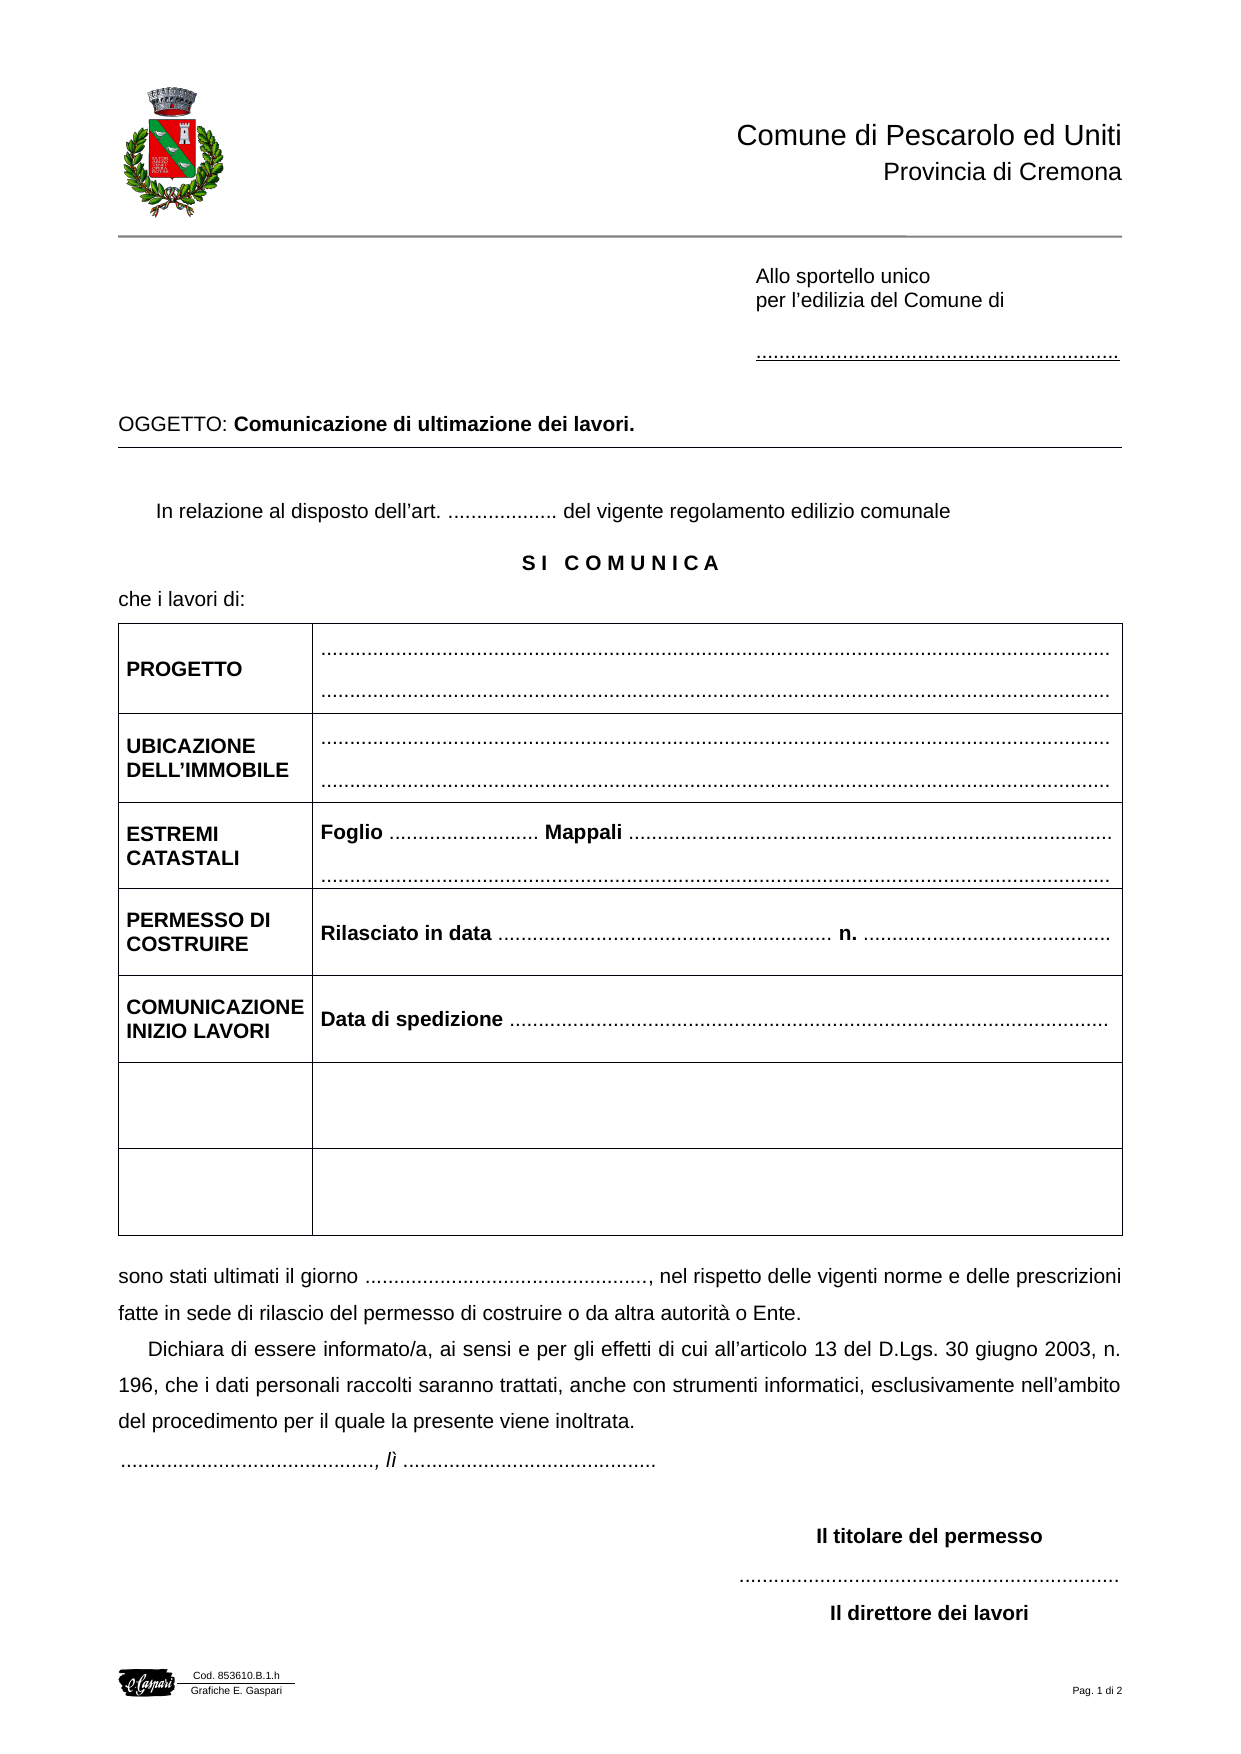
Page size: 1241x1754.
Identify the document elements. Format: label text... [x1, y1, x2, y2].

text che i lavori di: [118, 587, 1122, 611]
table_header ......................................................................................................................................... ......................................................................................................................................... [313, 624, 1122, 713]
text OGGETTO: Comunicazione di ultimazione dei lavori. [118, 412, 1122, 447]
text ............................................................... [756, 336, 1122, 364]
text ............................................, lì ............................................ [120, 1444, 1122, 1473]
picture [118, 1668, 175, 1697]
text sono stati ultimati il giorno ................................................., nel rispetto delle vigenti norme e delle prescrizioni fatte in sede di rilascio del permesso di costruire o da altra autorità o Ente. [118, 1260, 1122, 1324]
table_cell [119, 1063, 312, 1148]
table_header PROGETTO [119, 624, 312, 713]
text Dichiara di essere informato/a, ai sensi e per gli effetti di cui all’articolo 13 del D.Lgs. 30 giugno 2003, n. 196, che i dati personali raccolti saranno trattati, anche con strumenti informatici, esclusivamente nell’ambito del procedimento per il quale la presente viene inoltrata. [118, 1337, 1122, 1432]
table_cell ......................................................................................................................................... ......................................................................................................................................... [313, 714, 1122, 802]
text per l’edilizia del Comune di [756, 288, 1122, 312]
text Provincia di Cremona [224, 157, 1122, 185]
table_cell COMUNICAZIONE INIZIO LAVORI [119, 976, 312, 1062]
subtitle S I C O M U N I C A [118, 551, 1122, 575]
text In relazione al disposto dell’art. ................... del vigente regolamento edilizio comunale [118, 496, 1122, 524]
table_cell PERMESSO DI COSTRUIRE [119, 889, 312, 975]
table_cell UBICAZIONE DELL’IMMOBILE [119, 714, 312, 802]
text .................................................................. [737, 1559, 1122, 1588]
table_cell Rilasciato in data .......................................................... n. ........................................... [313, 889, 1122, 975]
picture [122, 87, 224, 219]
subtitle Il direttore dei lavori [737, 1601, 1122, 1624]
table_cell Data di spedizione ........................................................................................................ [313, 976, 1122, 1062]
text Il titolare del permesso [737, 1523, 1122, 1547]
table_cell [119, 1149, 312, 1235]
table_cell [313, 1149, 1122, 1235]
table_cell ESTREMI CATASTALI [119, 803, 312, 888]
text Allo sportello unico [756, 264, 1122, 288]
text Comune di Pescarolo ed Uniti [224, 118, 1122, 152]
table_cell [313, 1063, 1122, 1148]
table_cell Foglio .......................... Mappali .................................................................................... ......................................................................................................................................... [313, 803, 1122, 888]
